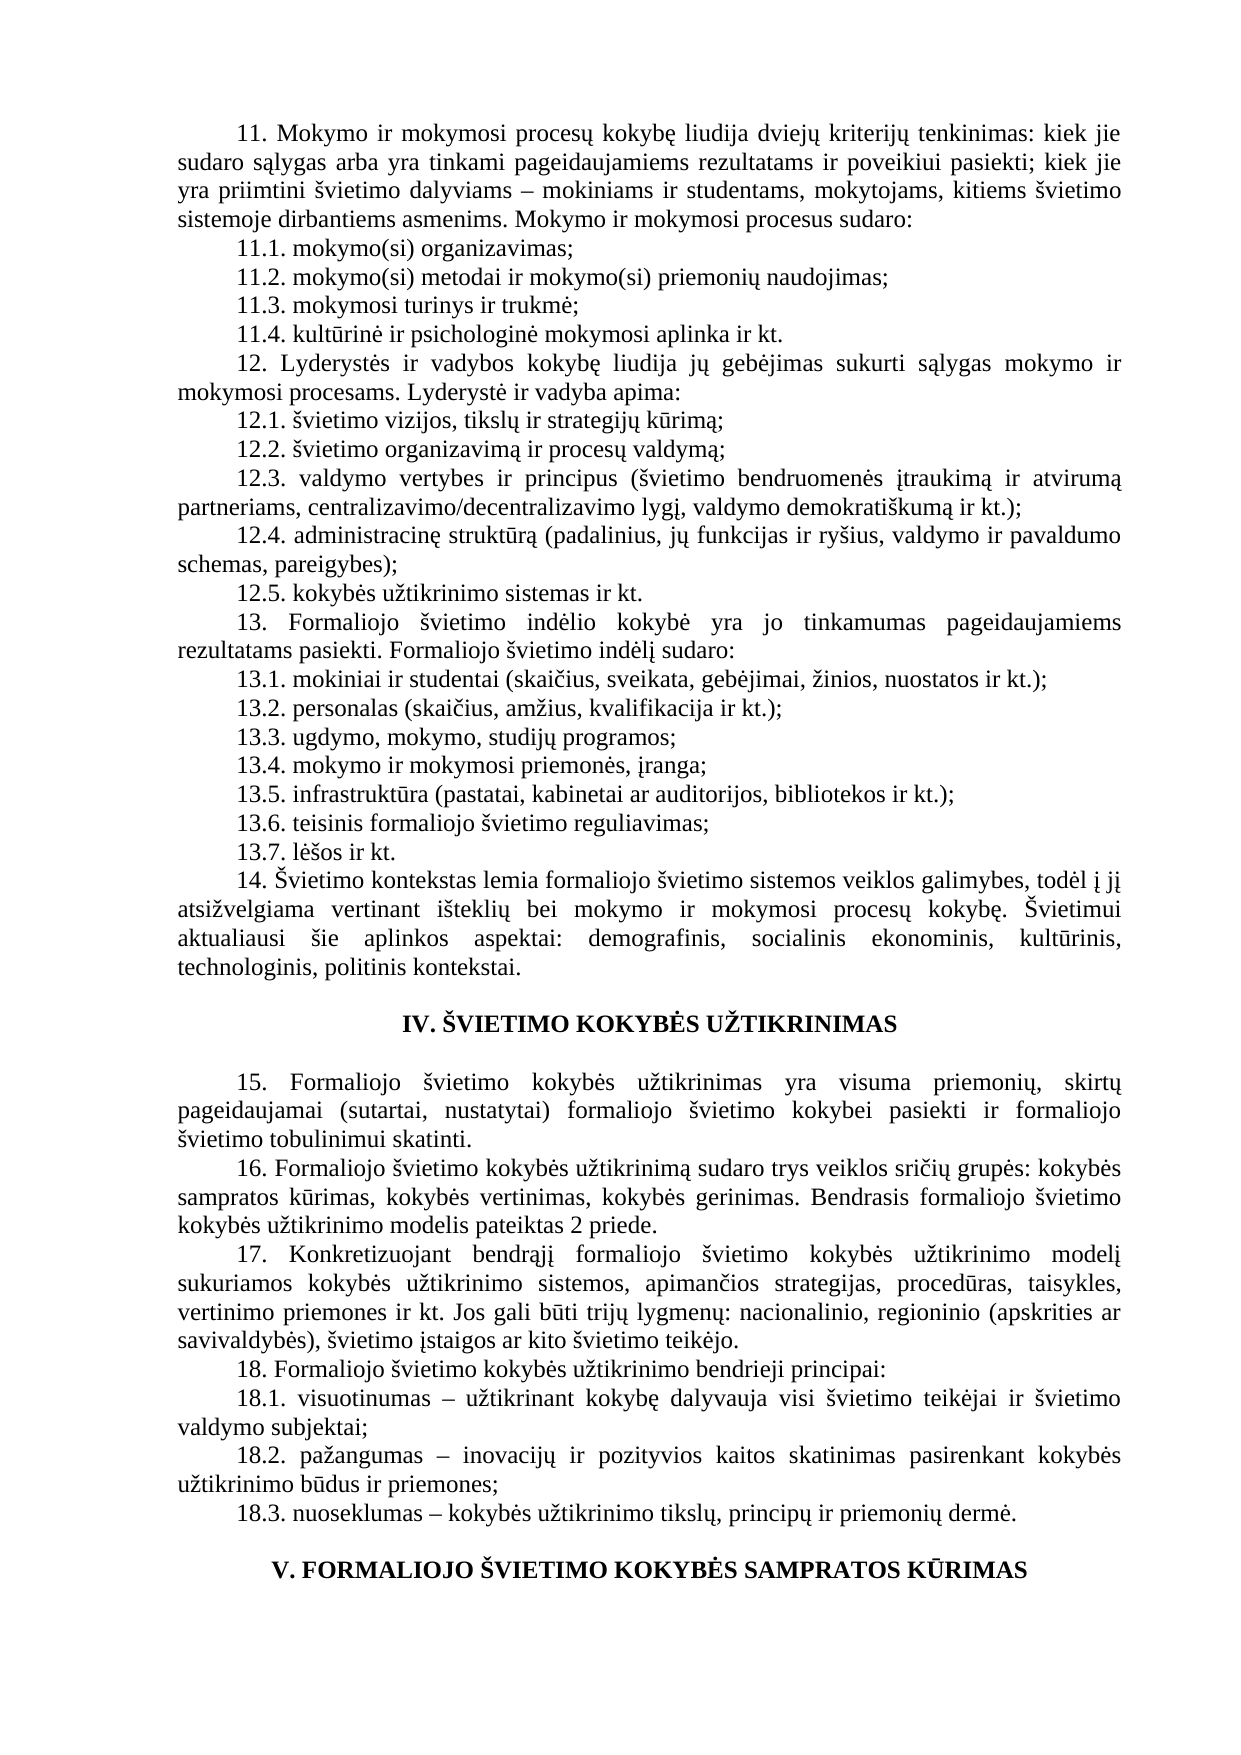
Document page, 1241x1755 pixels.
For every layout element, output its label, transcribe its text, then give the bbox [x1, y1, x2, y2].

text 13.4. mokymo ir mokymosi priemonės, įranga; [177, 751, 1122, 779]
text IV. ŠVIETIMO KOKYBĖS UŽTIKRINIMAS [177, 1009, 1122, 1038]
text 17. Konkretizuojant bendrąjį formaliojo švietimo kokybės užtikrinimo modelį sukuriamos kokybės užtikrinimo sistemos, apimančios strategijas, procedūras, taisykles, vertinimo priemones ir kt. Jos gali būti trijų lygmenų: nacionalinio, regioninio (apskrities ar savivaldybės), švietimo įstaigos ar kito švietimo teikėjo. [177, 1239, 1122, 1354]
text V. FORMALIOJO ŠVIETIMO KOKYBĖS SAMPRATOS KŪRIMAS [177, 1556, 1122, 1584]
text 12. Lyderystės ir vadybos kokybę liudija jų gebėjimas sukurti sąlygas mokymo ir mokymosi procesams. Lyderystė ir vadyba apima: [177, 348, 1122, 406]
text 15. Formaliojo švietimo kokybės užtikrinimas yra visuma priemonių, skirtų pageidaujamai (sutartai, nustatytai) formaliojo švietimo kokybei pasiekti ir formaliojo švietimo tobulinimui skatinti. [177, 1067, 1122, 1153]
text 13.6. teisinis formaliojo švietimo reguliavimas; [177, 808, 1122, 837]
text 18. Formaliojo švietimo kokybės užtikrinimo bendrieji principai: [177, 1354, 1122, 1383]
text 12.4. administracinę struktūrą (padalinius, jų funkcijas ir ryšius, valdymo ir pavaldumo schemas, pareigybes); [177, 521, 1122, 578]
text 12.1. švietimo vizijos, tikslų ir strategijų kūrimą; [177, 406, 1122, 434]
text 13.7. lėšos ir kt. [177, 837, 1122, 866]
text 11.1. mokymo(si) organizavimas; [177, 233, 1122, 262]
text 12.3. valdymo vertybes ir principus (švietimo bendruomenės įtraukimą ir atvirumą partneriams, centralizavimo/decentralizavimo lygį, valdymo demokratiškumą ir kt.); [177, 463, 1122, 521]
text 18.1. visuotinumas – užtikrinant kokybę dalyvauja visi švietimo teikėjai ir švietimo valdymo subjektai; [177, 1383, 1122, 1441]
text 13.3. ugdymo, mokymo, studijų programos; [177, 722, 1122, 751]
text 11.4. kultūrinė ir psichologinė mokymosi aplinka ir kt. [177, 319, 1122, 348]
text 16. Formaliojo švietimo kokybės užtikrinimą sudaro trys veiklos sričių grupės: kokybės sampratos kūrimas, kokybės vertinimas, kokybės gerinimas. Bendrasis formaliojo švietimo kokybės užtikrinimo modelis pateiktas 2 priede. [177, 1153, 1122, 1239]
text 18.2. pažangumas – inovacijų ir pozityvios kaitos skatinimas pasirenkant kokybės užtikrinimo būdus ir priemones; [177, 1441, 1122, 1498]
text 12.2. švietimo organizavimą ir procesų valdymą; [177, 434, 1122, 463]
text 14. Švietimo kontekstas lemia formaliojo švietimo sistemos veiklos galimybes, todėl į jį atsižvelgiama vertinant išteklių bei mokymo ir mokymosi procesų kokybę. Švietimui aktualiausi šie aplinkos aspektai: demografinis, socialinis ekonominis, kultūrinis, technologinis, politinis kontekstai. [177, 866, 1122, 981]
text 13.1. mokiniai ir studentai (skaičius, sveikata, gebėjimai, žinios, nuostatos ir kt.); [177, 664, 1122, 693]
text 13.5. infrastruktūra (pastatai, kabinetai ar auditorijos, bibliotekos ir kt.); [177, 779, 1122, 808]
text 11.2. mokymo(si) metodai ir mokymo(si) priemonių naudojimas; [177, 262, 1122, 291]
text 11. Mokymo ir mokymosi procesų kokybę liudija dviejų kriterijų tenkinimas: kiek jie sudaro sąlygas arba yra tinkami pageidaujamiems rezultatams ir poveikiui pasiekti; kiek jie yra priimtini švietimo dalyviams – mokiniams ir studentams, mokytojams, kitiems švietimo sistemoje dirbantiems asmenims. Mokymo ir mokymosi procesus sudaro: [177, 118, 1122, 233]
text 18.3. nuoseklumas – kokybės užtikrinimo tikslų, principų ir priemonių dermė. [177, 1498, 1122, 1527]
text 11.3. mokymosi turinys ir trukmė; [177, 291, 1122, 319]
text 12.5. kokybės užtikrinimo sistemas ir kt. [177, 578, 1122, 607]
text 13.2. personalas (skaičius, amžius, kvalifikacija ir kt.); [177, 693, 1122, 722]
text 13. Formaliojo švietimo indėlio kokybė yra jo tinkamumas pageidaujamiems rezultatams pasiekti. Formaliojo švietimo indėlį sudaro: [177, 607, 1122, 664]
